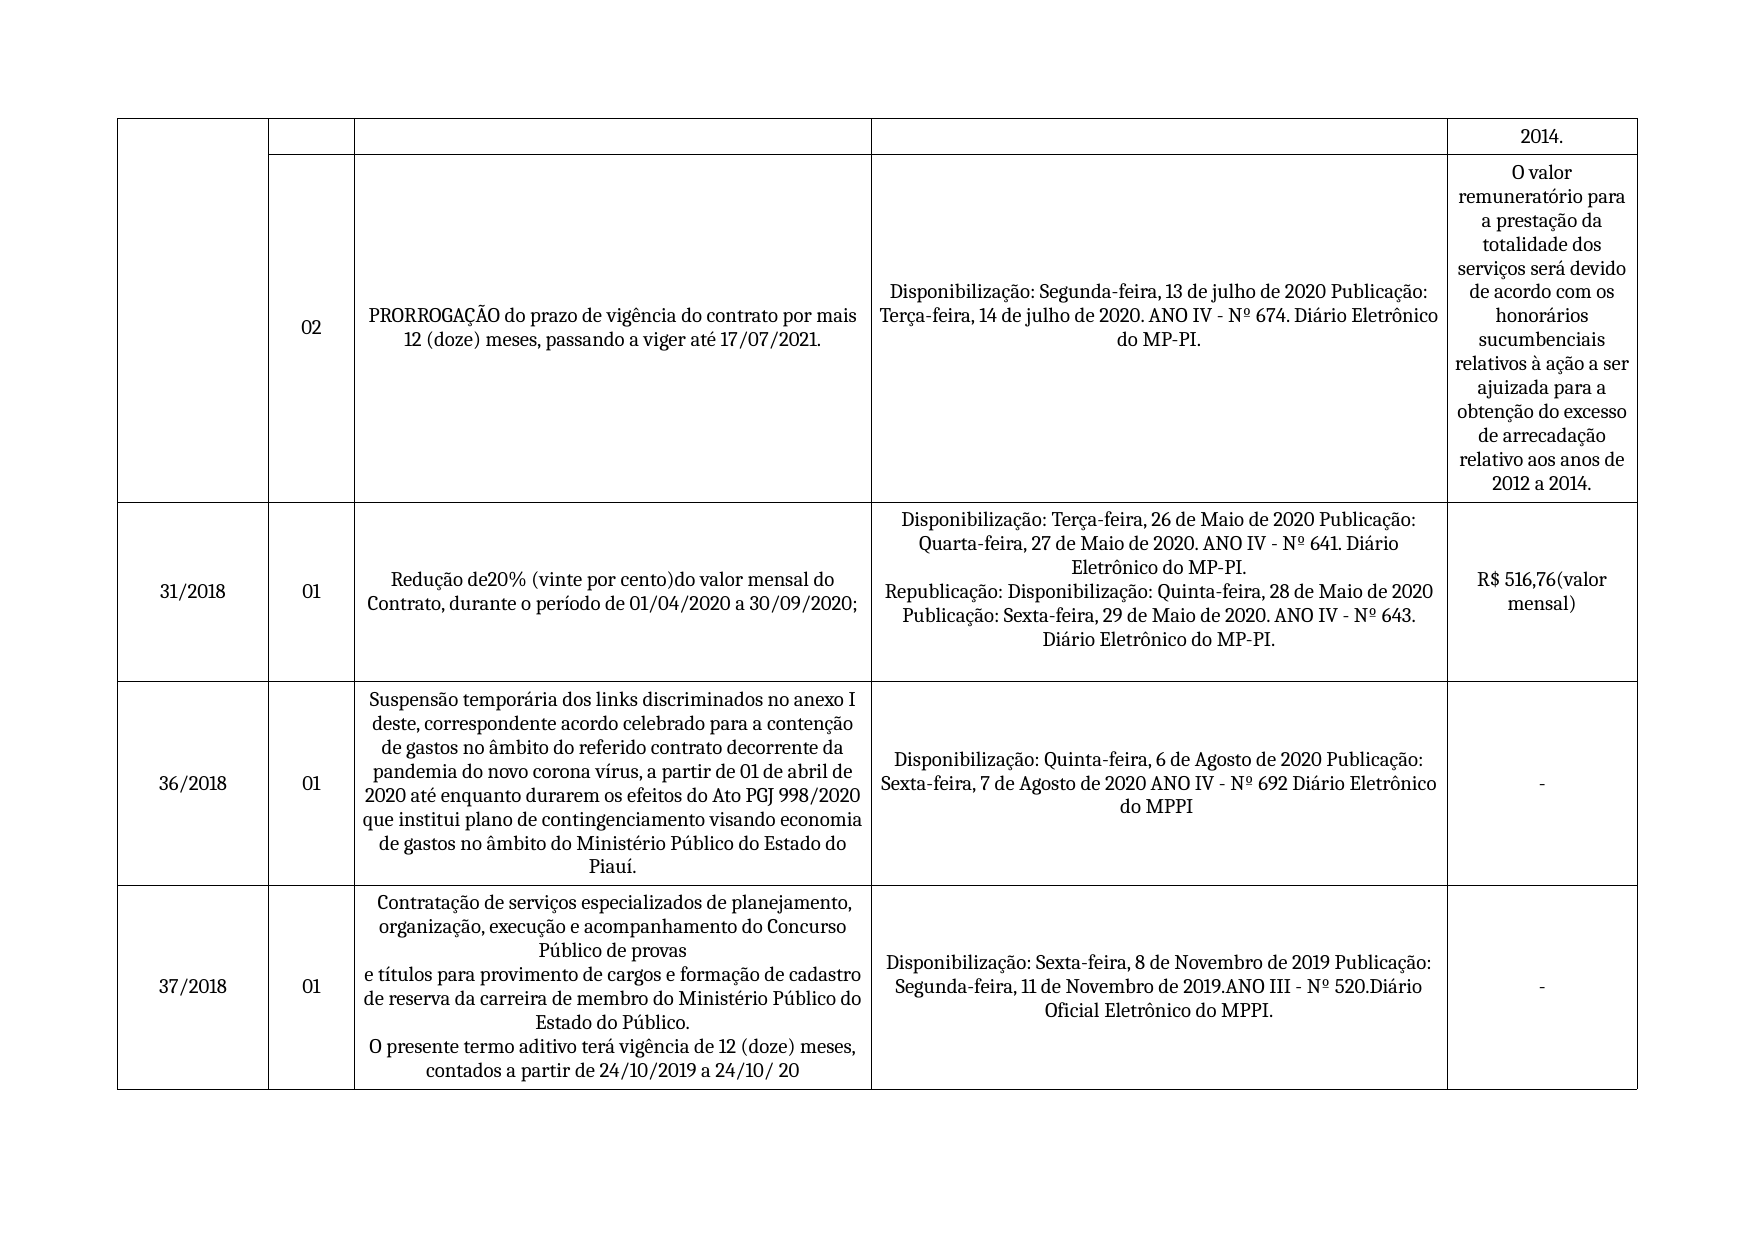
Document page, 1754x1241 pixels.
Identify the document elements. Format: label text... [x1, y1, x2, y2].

table_cell R$ 516,76(valor mensal) [1448, 503, 1637, 681]
table_cell - [1448, 886, 1637, 1088]
table_cell [269, 119, 354, 154]
table_cell PRORROGAÇÃO do prazo de vigência do contrato por mais 12 (doze) meses, passando a viger até 17/07/2021. [355, 155, 871, 501]
table_cell Disponibilização: Terça-feira, 26 de Maio de 2020 Publicação: Quarta-feira, 27 de Maio de 2020. ANO IV - Nº 641. Diário Eletrônico do MP-PI. Republicação: Disponibilização: Quinta-feira, 28 de Maio de 2020 Publicação: Sexta-feira, 29 de Maio de 2020. ANO IV - Nº 643. Diário Eletrônico do MP-PI. [872, 503, 1447, 681]
table_cell 01 [269, 886, 354, 1088]
table_cell Disponibilização: Quinta-feira, 6 de Agosto de 2020 Publicação: Sexta-feira, 7 de Agosto de 2020 ANO IV - Nº 692 Diário Eletrônico do MPPI [872, 682, 1447, 885]
table_cell [872, 119, 1447, 154]
table_cell Suspensão temporária dos links discriminados no anexo I deste, correspondente acordo celebrado para a contenção de gastos no âmbito do referido contrato decorrente da pandemia do novo corona vírus, a partir de 01 de abril de 2020 até enquanto durarem os efeitos do Ato PGJ 998/2020 que institui plano de contingenciamento visando economia de gastos no âmbito do Ministério Público do Estado do Piauí. [355, 682, 871, 885]
table_cell Disponibilização: Sexta-feira, 8 de Novembro de 2019 Publicação: Segunda-feira, 11 de Novembro de 2019.ANO III - Nº 520.Diário Oficial Eletrônico do MPPI. [872, 886, 1447, 1088]
table_cell Redução de20% (vinte por cento)do valor mensal do Contrato, durante o período de 01/04/2020 a 30/09/2020; [355, 503, 871, 681]
table_cell [355, 119, 871, 154]
table_cell 31/2018 [118, 503, 268, 681]
table_cell 37/2018 [118, 886, 268, 1088]
table_cell - [1448, 682, 1637, 885]
table_cell Disponibilização: Segunda-feira, 13 de julho de 2020 Publicação: Terça-feira, 14 de julho de 2020. ANO IV - Nº 674. Diário Eletrônico do MP-PI. [872, 155, 1447, 501]
table_cell 01 [269, 682, 354, 885]
table_cell Contratação de serviços especializados de planejamento, organização, execução e acompanhamento do Concurso Público de provas e títulos para provimento de cargos e formação de cadastro de reserva da carreira de membro do Ministério Público do Estado do Público. O presente termo aditivo terá vigência de 12 (doze) meses, contados a partir de 24/10/2019 a 24/10/ 20 [355, 886, 871, 1088]
table_cell 36/2018 [118, 682, 268, 885]
table_cell 01 [269, 503, 354, 681]
table_cell 02 [269, 155, 354, 501]
table_cell 2014. [1448, 119, 1637, 154]
table_cell [118, 119, 268, 501]
table_cell O valor remuneratório para a prestação da totalidade dos serviços será devido de acordo com os honorários sucumbenciais relativos à ação a ser ajuizada para a obtenção do excesso de arrecadação relativo aos anos de 2012 a 2014. [1448, 155, 1637, 501]
